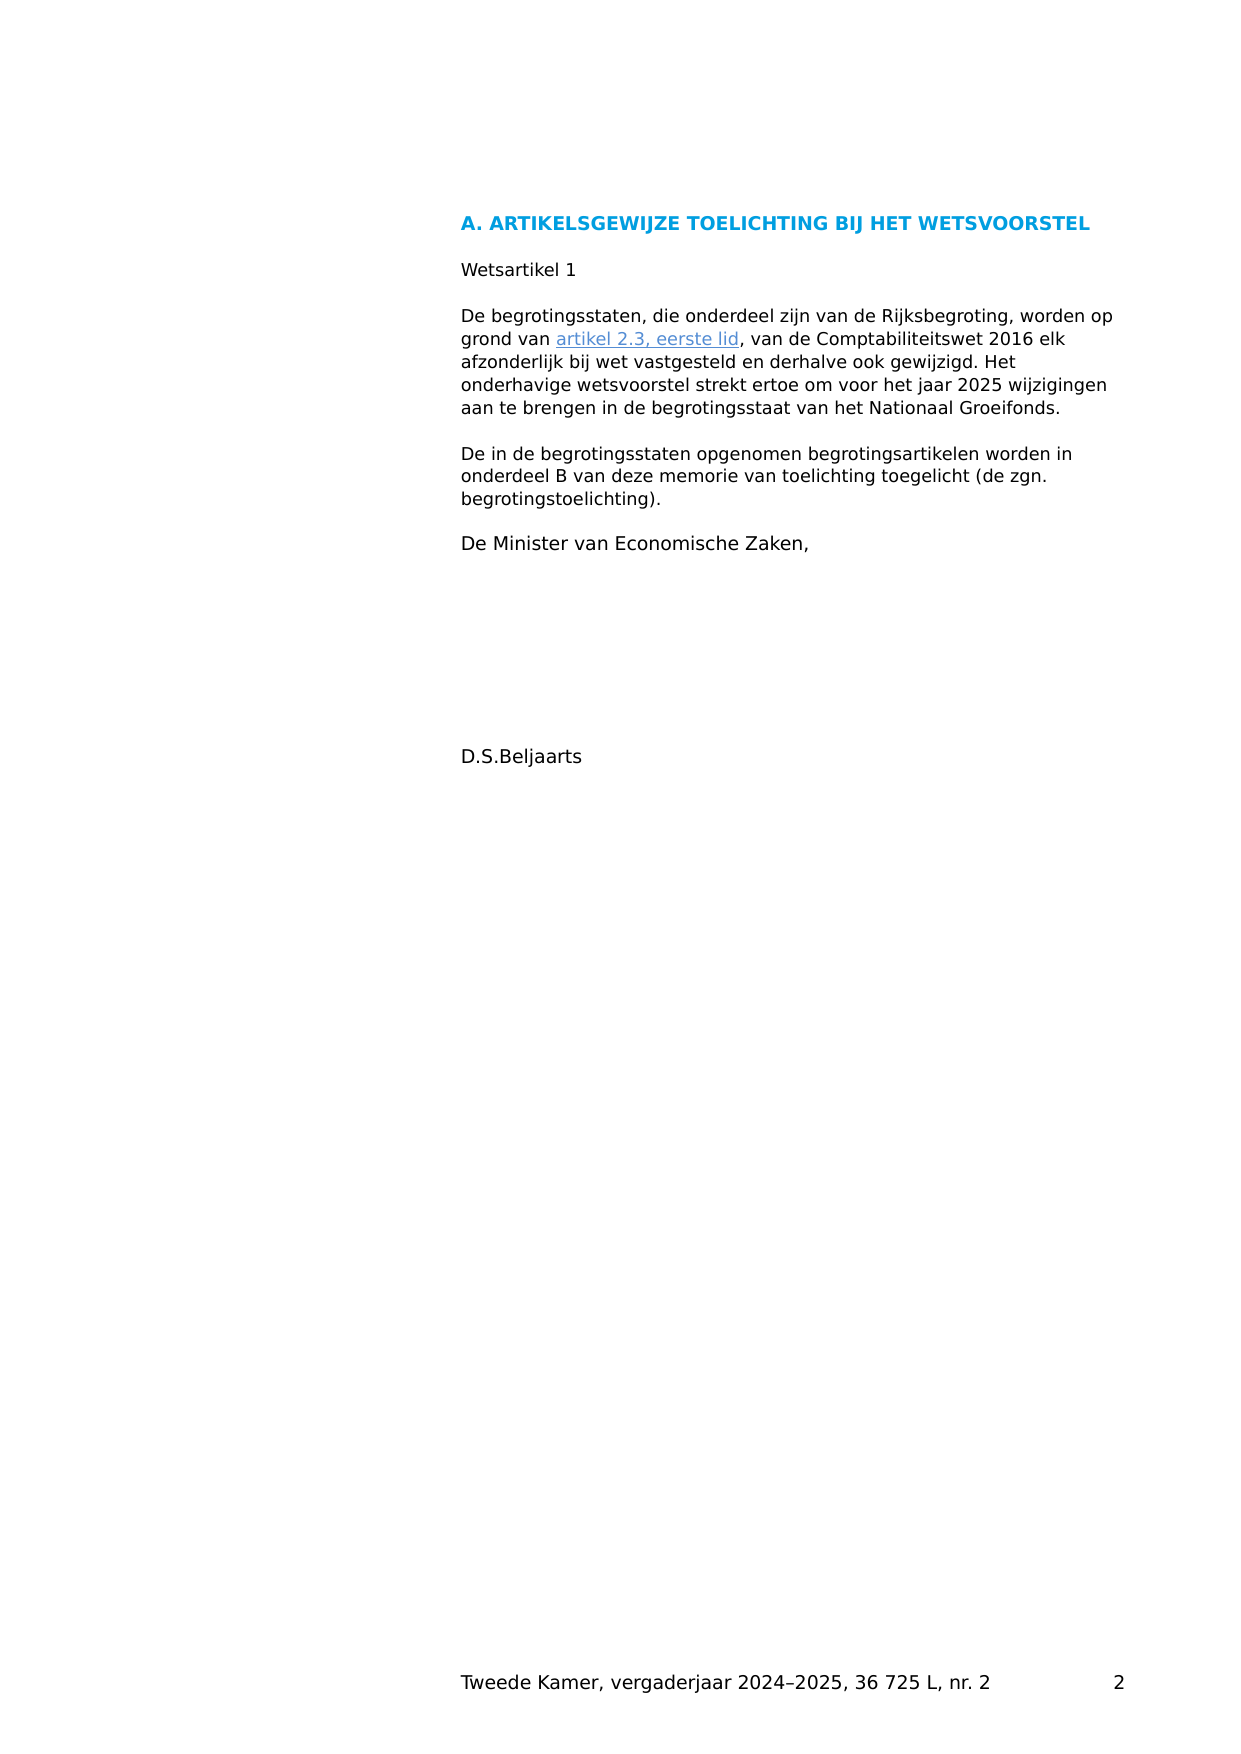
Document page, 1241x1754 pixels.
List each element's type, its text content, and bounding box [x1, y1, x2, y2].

text Wetsartikel 1 [461, 258, 1125, 281]
text De Minister van Economische Zaken, [461, 533, 1125, 555]
text De begrotingsstaten, die onderdeel zijn van de Rijksbegroting, worden op grond van artikel 2.3, eerste lid, van de Comptabiliteitswet 2016 elk afzonderlijk bij wet vastgesteld en derhalve ook gewijzigd. Het onderhavige wetsvoorstel strekt ertoe om voor het jaar 2025 wijzigingen aan te brengen in de begrotingsstaat van het Nationaal Groeifonds. [461, 304, 1125, 419]
text D.S.Beljaarts [461, 746, 1125, 768]
text De in de begrotingsstaten opgenomen begrotingsartikelen worden in onderdeel B van deze memorie van toelichting toegelicht (de zgn. begrotingstoelichting). [461, 442, 1125, 510]
title A. ARTIKELSGEWIJZE TOELICHTING BIJ HET WETSVOORSTEL [461, 213, 1125, 235]
